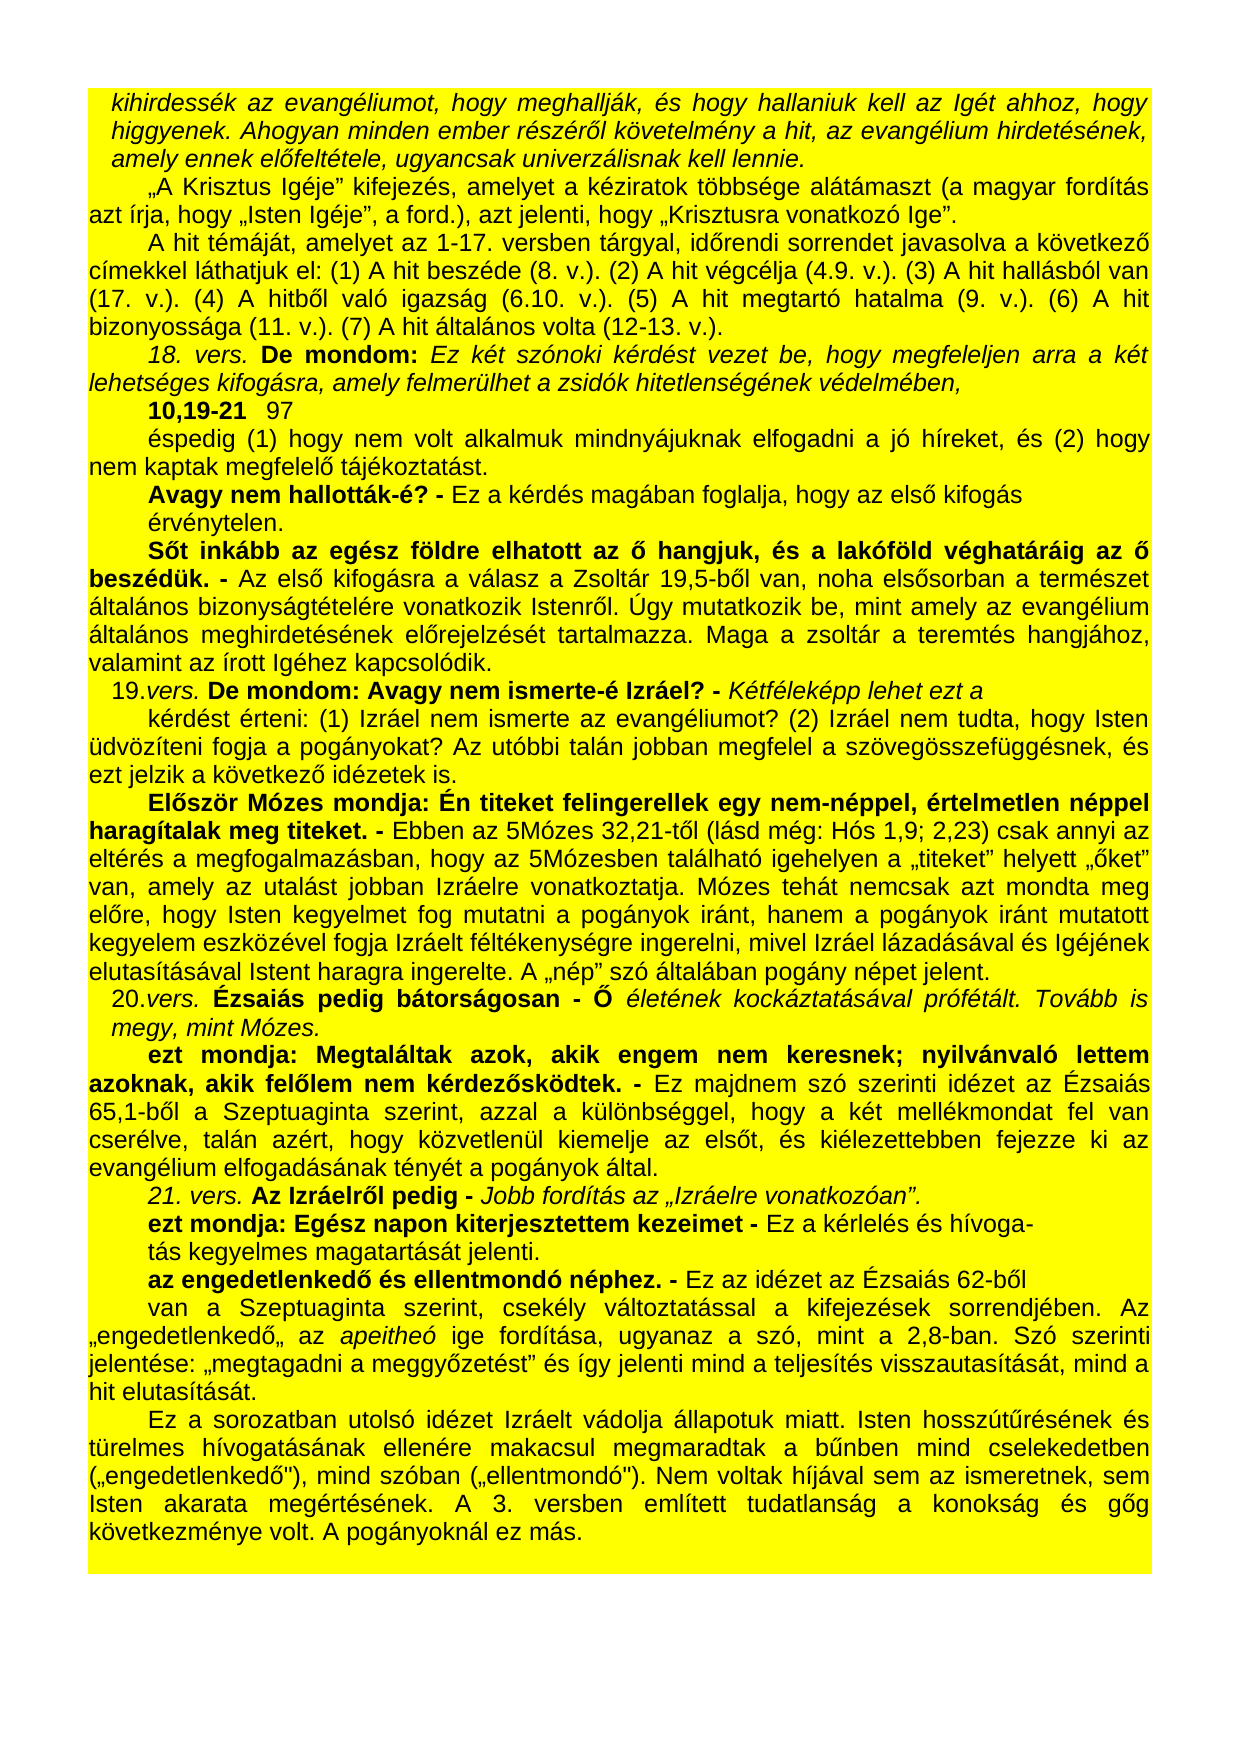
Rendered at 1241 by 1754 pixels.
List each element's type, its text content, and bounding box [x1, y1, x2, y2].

text érvénytelen. [88, 509, 1152, 537]
list kihirdessék az evangéliumot, hogy meghallják, és hogy hallaniuk kell az Igét ahhoz, hogy higgyenek. Ahogyan minden ember részéről követelmény a hit, az evangélium hirdetésének, amely ennek előfeltétele, ugyancsak univerzálisnak kell lennie. [88, 88, 1152, 173]
text 10,19-21 97 [88, 397, 1152, 425]
text tás kegyelmes magatartását jelenti. [88, 1237, 1152, 1265]
text Avagy nem hallották-é? - Ez a kérdés magában foglalja, hogy az első kifogás [88, 481, 1152, 509]
text Ez a sorozatban utolsó idézet Izráelt vádolja állapotuk miatt. Isten hosszútűrésének és türelmes hívogatásának ellenére makacsul megmaradtak a bűnben mind cselekedetben („engedetlenkedő"), mind szóban („ellentmondó"). Nem voltak híjával sem az ismeretnek, sem Isten akarata megértésének. A 3. versben említett tudatlanság a konokság és gőg következménye volt. A pogányoknál ez más. [88, 1406, 1152, 1546]
text ezt mondja: Egész napon kiterjesztettem kezeimet - Ez a kérlelés és hívoga‑ [88, 1209, 1152, 1237]
list vers. De mondom: Avagy nem ismerte-é Izráel? - Kétféleképp lehet ezt a [88, 677, 1152, 705]
text Sőt inkább az egész földre elhatott az ő hangjuk, és a lakóföld véghatáráig az ő beszédük. - Az első kifogásra a válasz a Zsoltár 19,5-ből van, noha elsősorban a természet általános bizonyságtételére vonatkozik Istenről. Úgy mutatkozik be, mint amely az evangélium általános meghirdetésének előrejelzését tartalmazza. Maga a zsoltár a teremtés hangjához, valamint az írott Igéhez kapcsolódik. [88, 537, 1152, 677]
text az engedetlenkedő és ellentmondó néphez. - Ez az idézet az Ézsaiás 62-ből [88, 1265, 1152, 1293]
text kérdést érteni: (1) Izráel nem ismerte az evangéliumot? (2) Izráel nem tudta, hogy Isten üdvözíteni fogja a pogányokat? Az utóbbi talán jobban megfelel a szövegösszefüggésnek, és ezt jelzik a következő idézetek is. [88, 705, 1152, 789]
text ezt mondja: Megtaláltak azok, akik engem nem keresnek; nyilvánvaló lettem azoknak, akik felőlem nem kérdezősködtek. - Ez majdnem szó szerinti idézet az Ézsaiás 65,1-ből a Szeptuaginta szerint, azzal a különbséggel, hogy a két mellékmondat fel van cserélve, talán azért, hogy közvetlenül kiemelje az elsőt, és kiélezettebben fejezze ki az evangélium elfogadásának tényét a pogányok által. [88, 1041, 1152, 1181]
list vers. Ézsaiás pedig bátorságosan - Ő életének kockáztatásával prófétált. Tovább is megy, mint Mózes. [88, 985, 1152, 1041]
text „A Krisztus Igéje” kifejezés, amelyet a kéziratok többsége alátámaszt (a magyar fordítás azt írja, hogy „Isten Igéje”, a ford.), azt jelenti, hogy „Krisztusra vonatkozó Ige”. [88, 173, 1152, 229]
text 21. vers. Az Izráelről pedig - Jobb fordítás az „Izráelre vonatkozóan”. [88, 1181, 1152, 1209]
text A hit témáját, amelyet az 1-17. versben tárgyal, időrendi sorrendet javasolva a következő címekkel láthatjuk el: (1) A hit beszéde (8. v.). (2) A hit végcélja (4.9. v.). (3) A hit hallásból van (17. v.). (4) A hitből való igazság (6.10. v.). (5) A hit megtartó hatalma (9. v.). (6) A hit bizonyossága (11. v.). (7) A hit általános volta (12-13. v.). [88, 229, 1152, 341]
text 18. vers. De mondom: Ez két szónoki kérdést vezet be, hogy megfeleljen arra a két lehetséges kifogásra, amely felmerülhet a zsidók hitetlenségének védelmében, [88, 341, 1152, 397]
text Először Mózes mondja: Én titeket felingerellek egy nem-néppel, értelmetlen néppel haragítalak meg titeket. - Ebben az 5Mózes 32,21-től (lásd még: Hós 1,9; 2,23) csak annyi az eltérés a megfogalmazásban, hogy az 5Mózesben található igehelyen a „titeket” helyett „őket” van, amely az utalást jobban Izráelre vonatkoztatja. Mózes tehát nemcsak azt mondta meg előre, hogy Isten kegyelmet fog mutatni a pogányok iránt, hanem a pogányok iránt mutatott kegyelem eszközével fogja Izráelt féltékenységre ingerelni, mivel Izráel lázadásával és Igéjének elutasításával Istent haragra ingerelte. A „nép” szó általában pogány népet jelent. [88, 789, 1152, 985]
text éspedig (1) hogy nem volt alkalmuk mindnyájuknak elfogadni a jó híreket, és (2) hogy nem kaptak megfelelő tájékoztatást. [88, 425, 1152, 481]
text van a Szeptuaginta szerint, csekély változtatással a kifejezések sorrendjében. Az „engedetlenkedő„ az apeitheó ige fordítása, ugyanaz a szó, mint a 2,8-ban. Szó szerinti jelentése: „megtagadni a meggyőzetést” és így jelenti mind a teljesítés visszautasítását, mind a hit elutasítását. [88, 1293, 1152, 1406]
